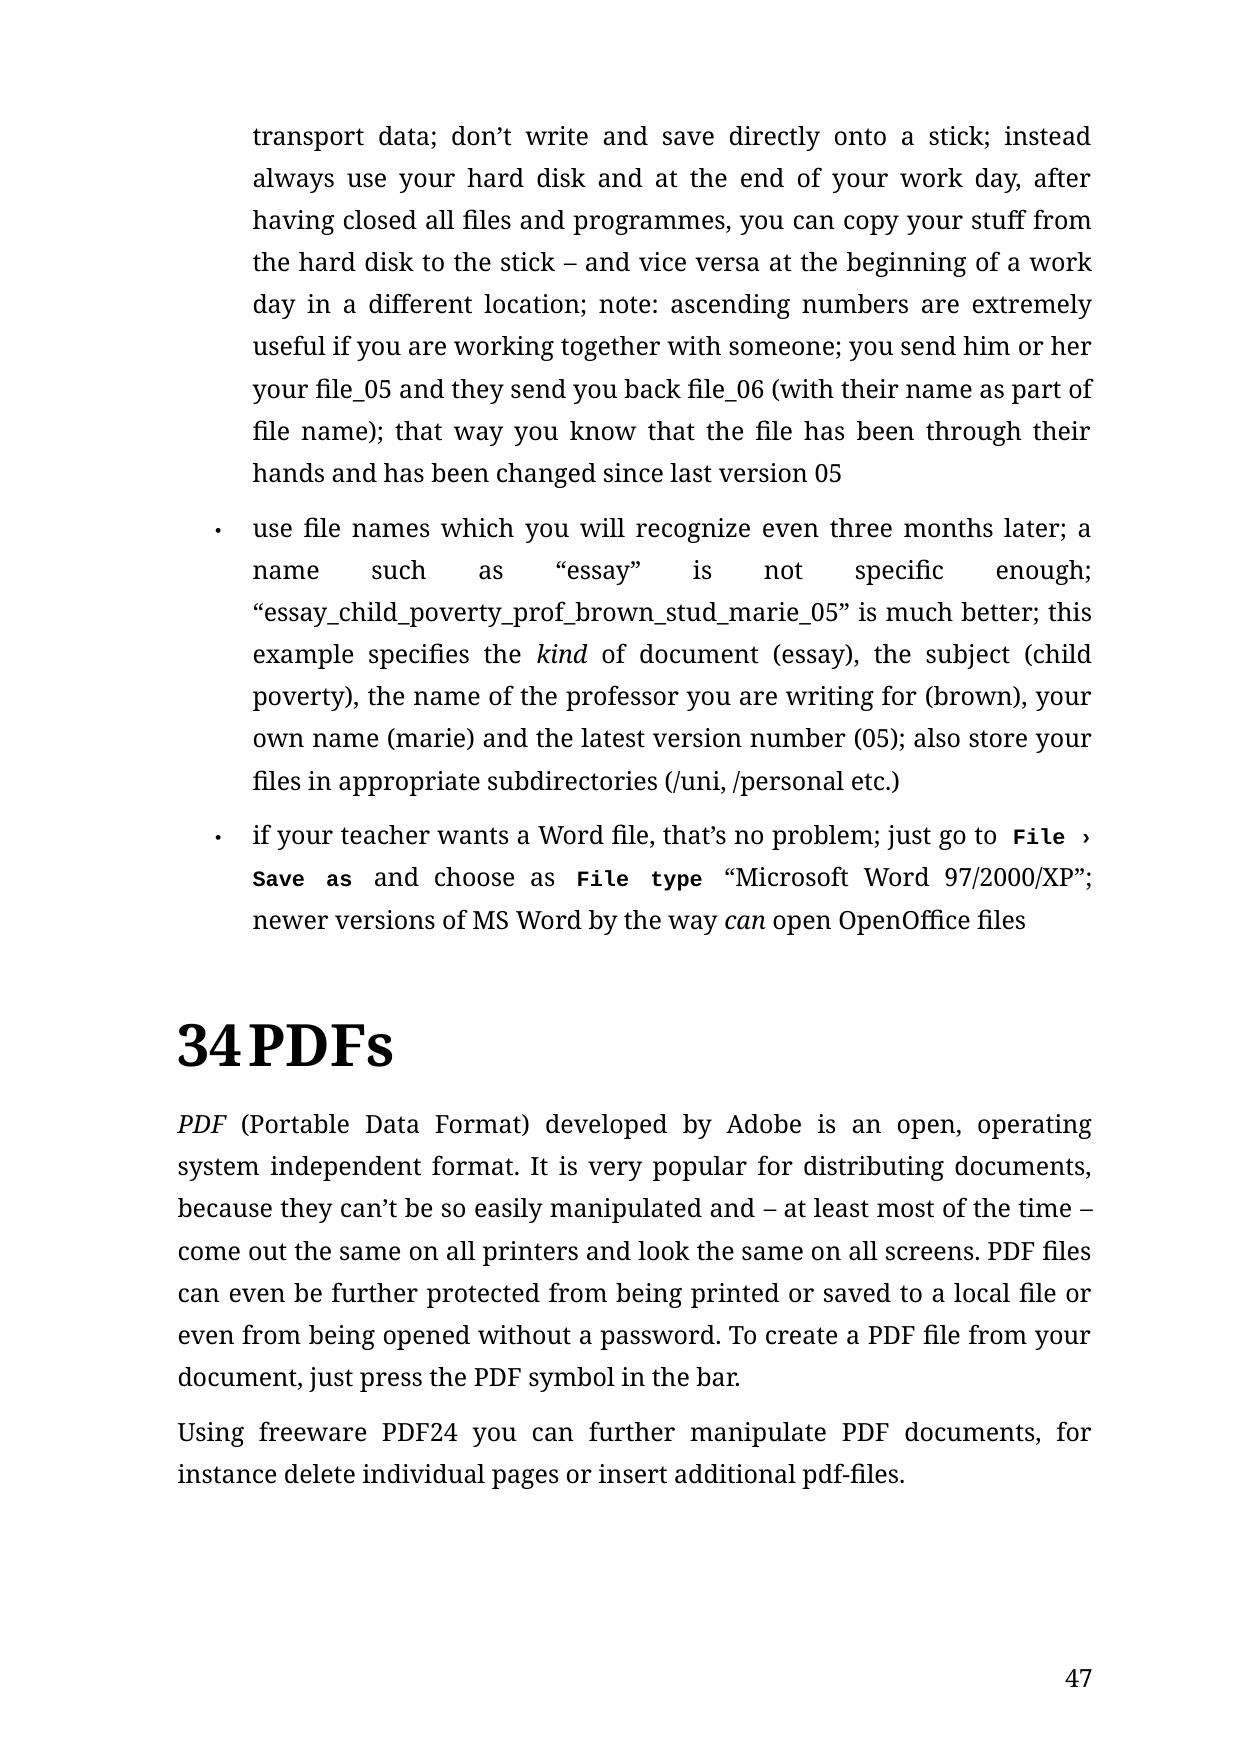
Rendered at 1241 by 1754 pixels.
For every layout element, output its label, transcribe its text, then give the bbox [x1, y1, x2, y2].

list use file names which you will recognize even three months later; a name such as “essay” is not specific enough; “essay_child_poverty_prof_brown_stud_marie_05” is much better; this example specifies the kind of document (essay), the subject (child poverty), the name of the professor you are writing for (brown), your own name (marie) and the latest version number (05); also store your files in appropriate subdirectories (/uni, /personal etc.) [215, 510, 1093, 797]
text Using freeware PDF24 you can further manipulate PDF documents, for instance delete individual pages or insert additional pdf-files. [177, 1414, 1093, 1491]
list if your teacher wants a Word file, that’s no problem; just go to File › Save as and choose as File type “Microsoft Word 97/2000/XP”; newer versions of MS Word by the way can open OpenOffice files [215, 818, 1093, 936]
subtitle PDFs [177, 1003, 1093, 1083]
text PDF (Portable Data Format) developed by Adobe is an open, operating system independent format. It is very popular for distributing documents, because they can’t be so easily manipulated and – at least most of the time – come out the same on all printers and look the same on all screens. PDF files can even be further protected from being printed or saved to a local file or even from being opened without a password. To create a PDF file from your document, just press the PDF symbol in the bar. [177, 1107, 1093, 1394]
list transport data; don’t write and save directly onto a stick; instead always use your hard disk and at the end of your work day, after having closed all files and programmes, you can copy your stuff from the hard disk to the stick – and vice versa at the beginning of a work day in a different location; note: ascending numbers are extremely useful if you are working together with someone; you send him or her your file_05 and they send you back file_06 (with their name as part of file name); that way you know that the file has been through their hands and has been changed since last version 05 [215, 118, 1093, 490]
